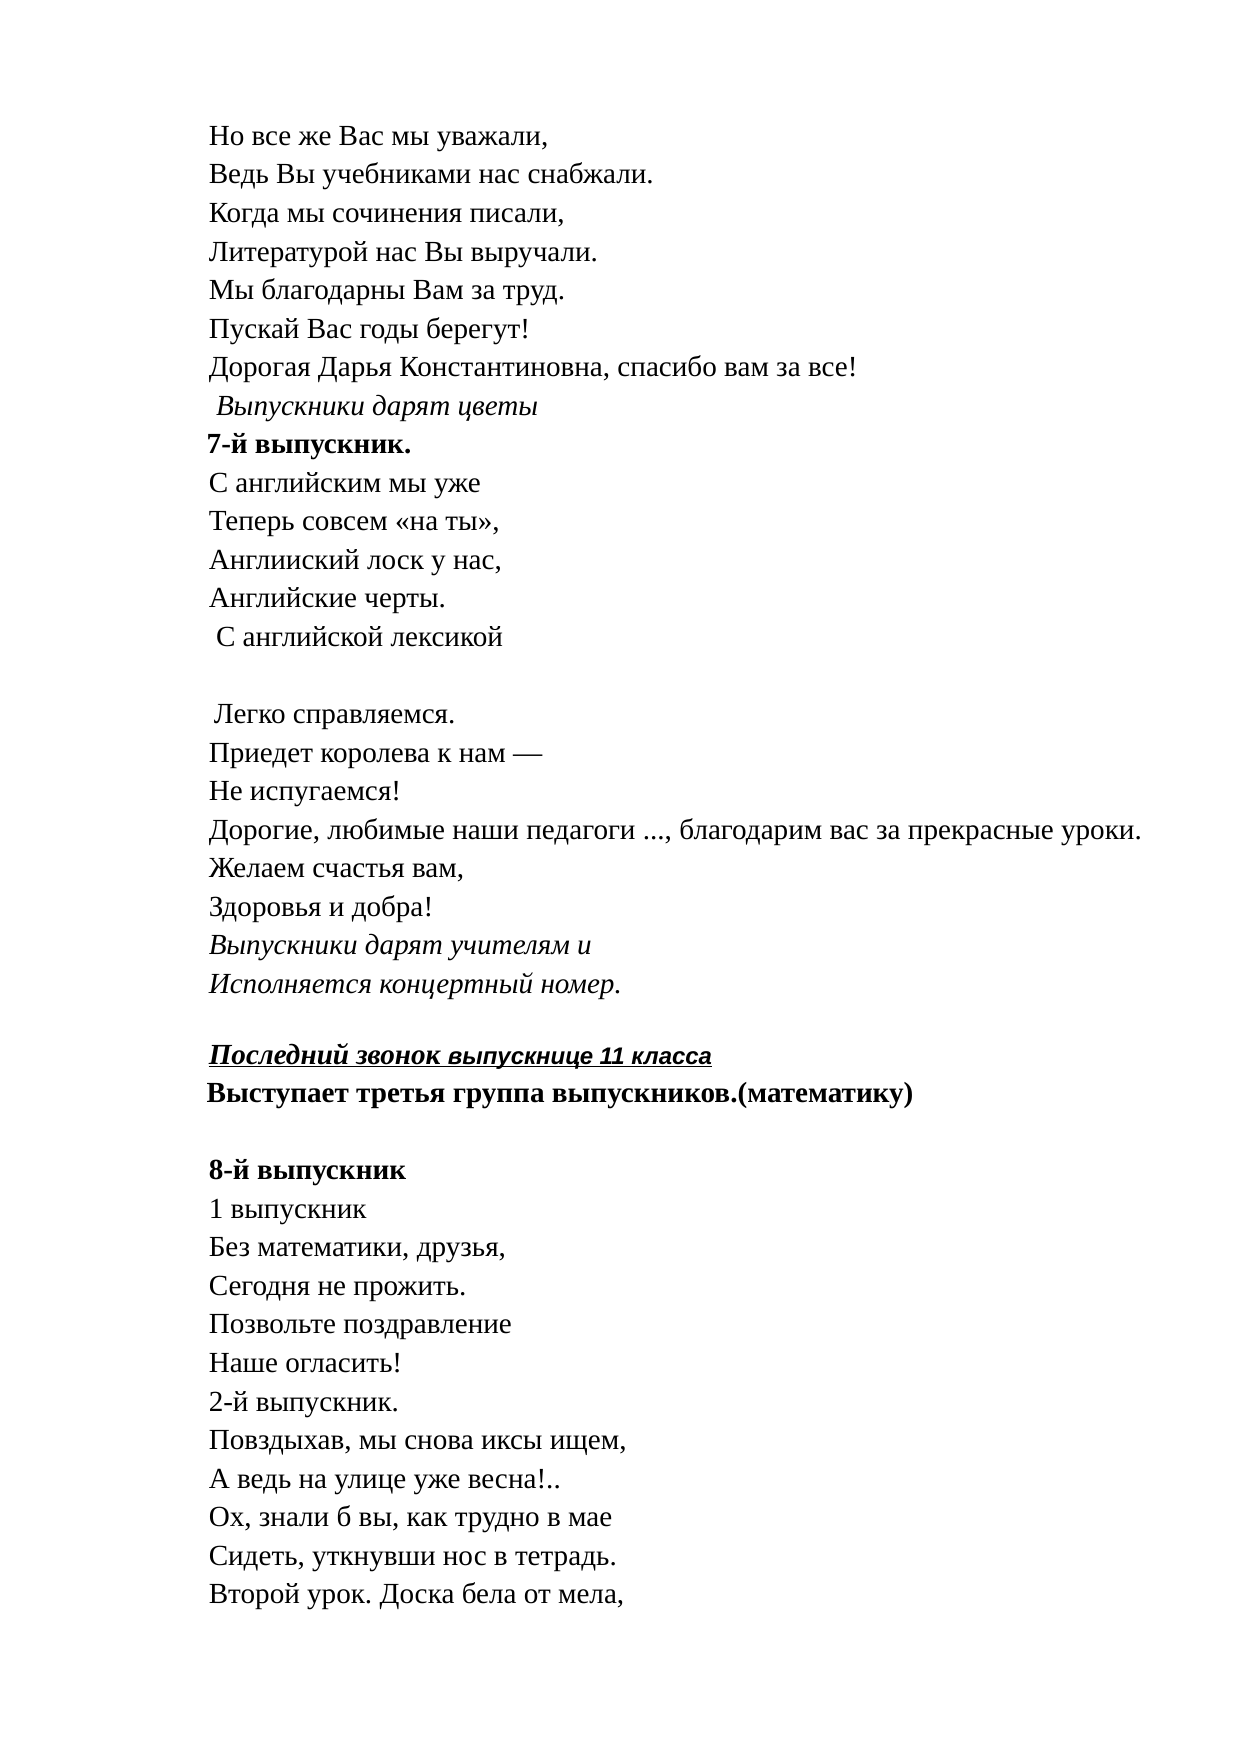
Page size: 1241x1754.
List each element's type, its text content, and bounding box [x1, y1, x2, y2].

text Ведь Вы учебниками нас снабжали. [177, 157, 1152, 190]
text Пускай Вас годы берегут! [177, 311, 1152, 344]
text Второй урок. Доска бела от мела, [177, 1576, 1152, 1610]
text Ох, знали б вы, как трудно в мае [177, 1499, 1152, 1533]
text Мы благодарны Вам за труд. [177, 272, 1152, 306]
text Теперь совсем «на ты», [177, 503, 1152, 537]
text Здоровья и добра! [177, 889, 1152, 922]
text Но все же Вас мы уважали, [177, 118, 1152, 152]
text Литературой нас Вы выручали. [177, 234, 1152, 267]
text Выпускники дарят цветы [177, 388, 1152, 421]
text Легко справляемся. [177, 696, 1152, 730]
text А ведь на улице уже весна!.. [177, 1461, 1152, 1494]
text Англииский лоск у нас, [177, 542, 1152, 576]
text 1 выпускник [177, 1191, 1152, 1224]
text Английские черты. [177, 581, 1152, 614]
text Позвольте поздравление [177, 1307, 1152, 1340]
text Дорогая Дарья Константиновна, спасибо вам за все! [177, 349, 1152, 383]
text 2-й выпускник. [177, 1384, 1152, 1417]
text Приедет королева к нам — [177, 735, 1152, 768]
text Последний звонок выпускнице 11 класса [177, 1037, 1152, 1070]
text С английским мы уже [177, 465, 1152, 498]
text Сидеть, уткнувши нос в тетрадь. [177, 1538, 1152, 1571]
text Без математики, друзья, [177, 1229, 1152, 1263]
text Выступает третья группа выпускников.(математику) [177, 1075, 1152, 1109]
text Когда мы сочинения писали, [177, 195, 1152, 229]
text Исполняется концертный номер. [177, 966, 1152, 999]
text Сегодня не прожить. [177, 1268, 1152, 1302]
text Желаем счастья вам, [177, 850, 1152, 884]
text Не испугаемся! [177, 773, 1152, 807]
text Наше огласить! [177, 1345, 1152, 1379]
text Повздыхав, мы снова иксы ищем, [177, 1422, 1152, 1456]
text 8-й выпускник [177, 1152, 1152, 1186]
text 7-й выпускник. [177, 426, 1152, 460]
text С английской лексикой [177, 619, 1152, 653]
text Дорогие, любимые наши педагоги ..., благодарим вас за прекрасные уроки. [177, 812, 1152, 845]
text Выпускники дарят учителям и [177, 927, 1152, 961]
